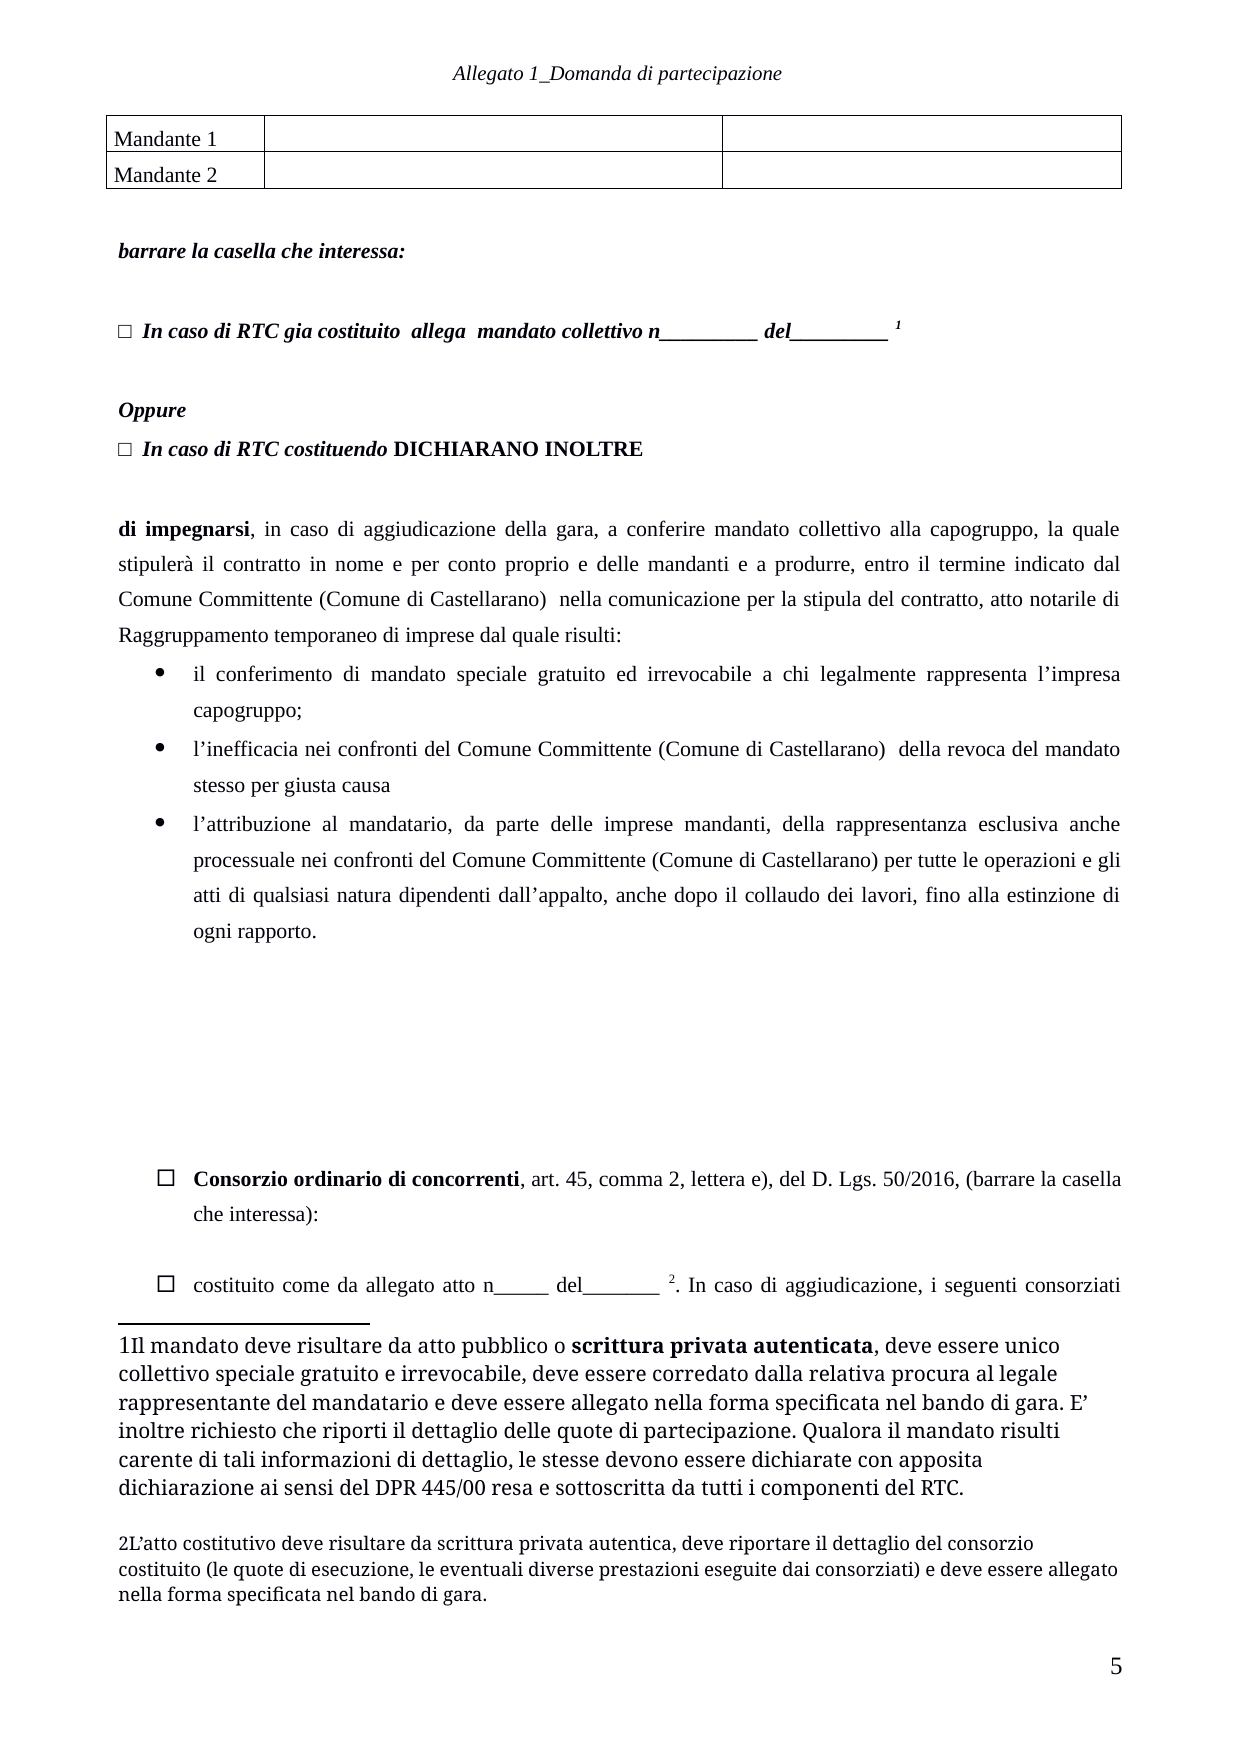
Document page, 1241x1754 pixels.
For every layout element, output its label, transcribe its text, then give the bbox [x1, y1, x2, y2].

list il conferimento di mandato speciale gratuito ed irrevocabile a chi legalmente rappresenta l’impresa capogruppo; [156, 651, 1122, 722]
list costituito come da allegato atto n_____ del_______ . In caso di aggiudicazione, i seguenti consorziati [156, 1262, 1122, 1297]
table_cell Mandante 2 [107, 152, 264, 188]
text □ In caso di RTC gia costituito allega mandato collettivo n_________ del_________ [118, 307, 1122, 343]
text Il mandato deve risultare da atto pubblico o scrittura privata autenticata, deve essere unico collettivo speciale gratuito e irrevocabile, deve essere corredato dalla relativa procura al legale rappresentante del mandatario e deve essere allegato nella forma specificata nel bando di gara. E’ inoltre richiesto che riporti il dettaglio delle quote di partecipazione. Qualora il mandato risulti carente di tali informazioni di dettaglio, le stesse devono essere dichiarate con apposita dichiarazione ai sensi del DPR 445/00 resa e sottoscritta da tutti i componenti del RTC. [118, 1330, 1122, 1502]
table_cell [723, 152, 1121, 188]
list l’attribuzione al mandatario, da parte delle imprese mandanti, della rappresentanza esclusiva anche processuale nei confronti del Comune Committente (Comune di Castellarano) per tutte le operazioni e gli atti di qualsiasi natura dipendenti dall’appalto, anche dopo il collaudo dei lavori, fino alla estinzione di ogni rapporto. [156, 801, 1122, 943]
table_cell [265, 116, 722, 151]
list L’atto costitutivo deve risultare da scrittura privata autentica, deve riportare il dettaglio del consorzio costituito (le quote di esecuzione, le eventuali diverse prestazioni eseguite dai consorziati) e deve essere allegato nella forma specificata nel bando di gara. [118, 1531, 1122, 1607]
list Consorzio ordinario di concorrenti, art. 45, comma 2, lettera e), del D. Lgs. 50/2016, (barrare la casella che interessa): [156, 1155, 1122, 1226]
text □ In caso di RTC costituendo DICHIARANO INOLTRE [118, 426, 1122, 462]
list l’inefficacia nei confronti del Comune Committente (Comune di Castellarano) della revoca del mandato stesso per giusta causa [156, 726, 1122, 797]
text barrare la casella che interessa: [118, 228, 1122, 264]
table_cell Mandante 1 [107, 116, 264, 151]
table_cell [723, 116, 1121, 151]
table_cell [265, 152, 722, 188]
text Oppure [118, 387, 1122, 422]
text di impegnarsi, in caso di aggiudicazione della gara, a conferire mandato collettivo alla capogruppo, la quale stipulerà il contratto in nome e per conto proprio e delle mandanti e a produrre, entro il termine indicato dal Comune Committente (Comune di Castellarano) nella comunicazione per la stipula del contratto, atto notarile di Raggruppamento temporaneo di imprese dal quale risulti: [118, 505, 1122, 647]
